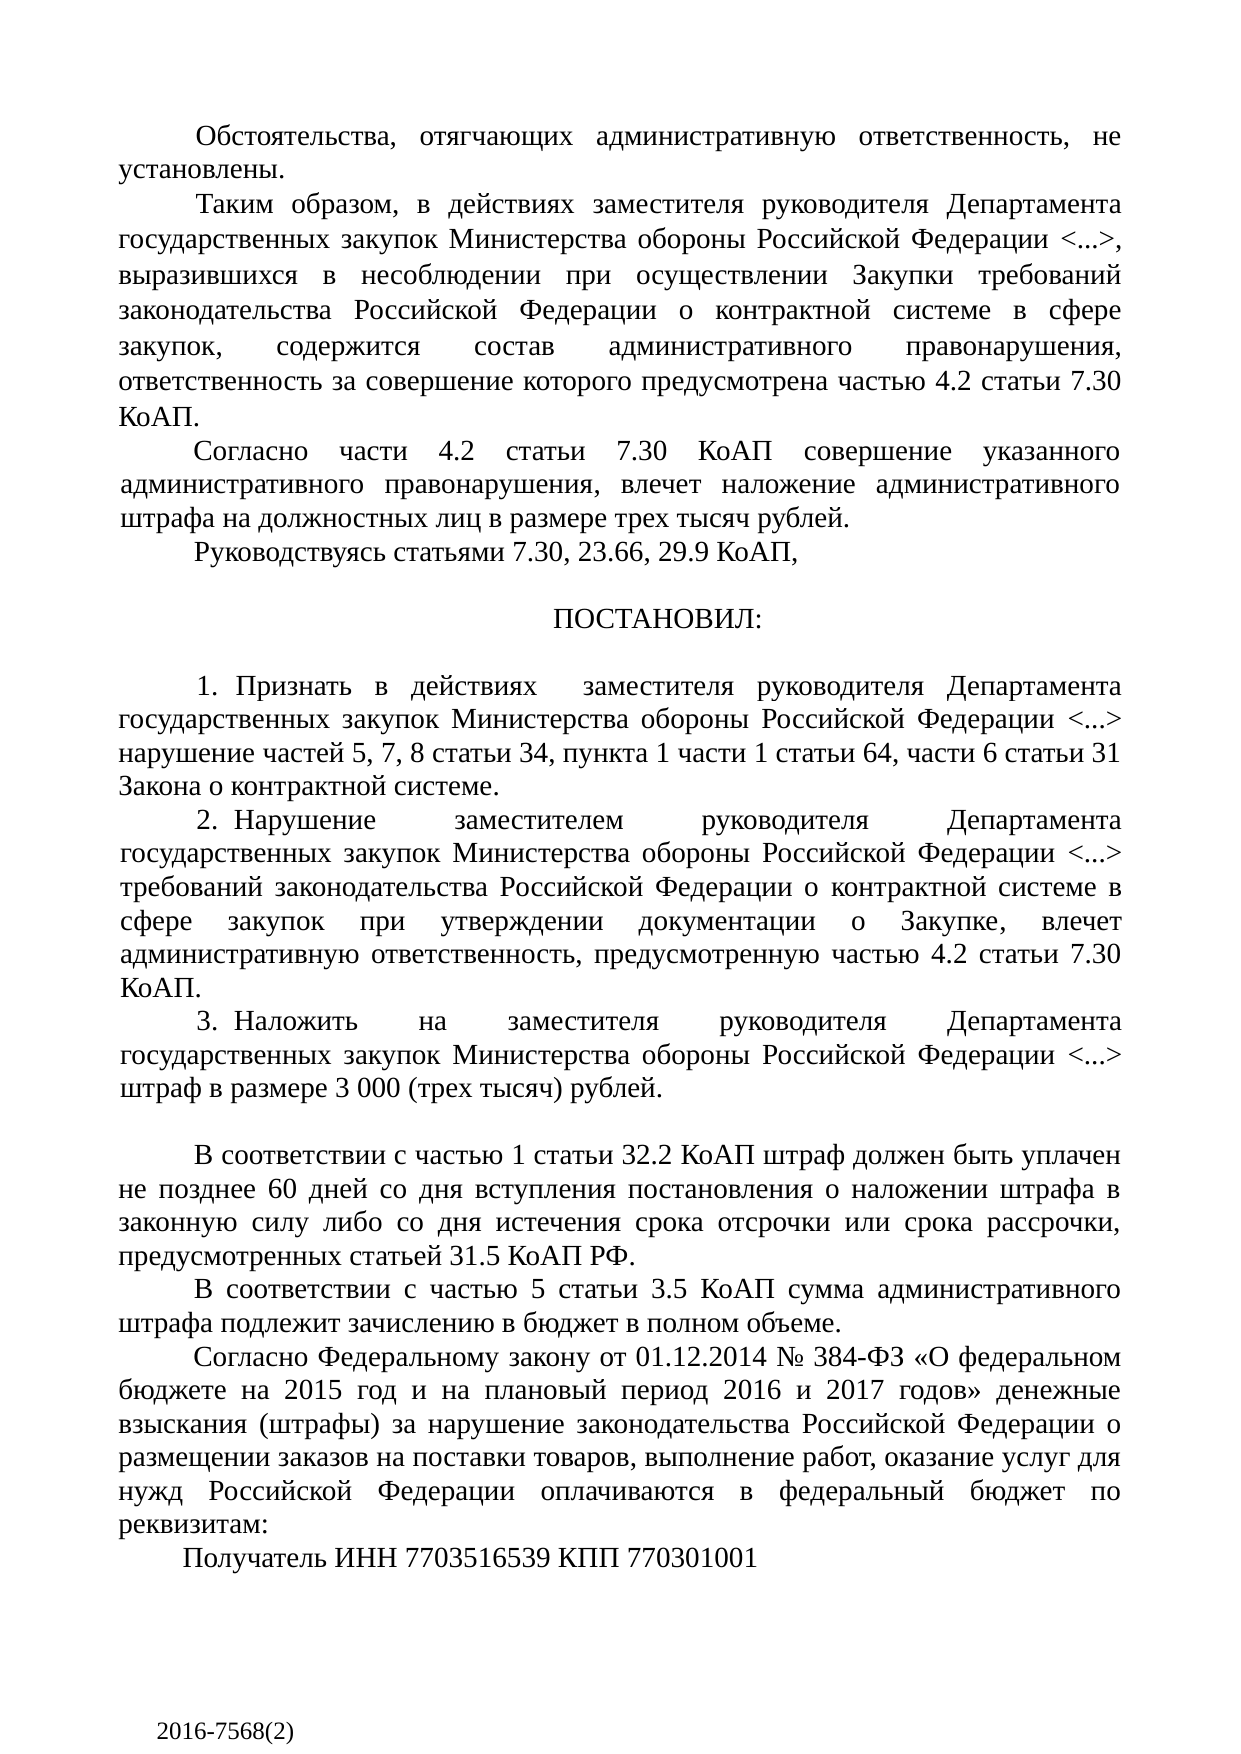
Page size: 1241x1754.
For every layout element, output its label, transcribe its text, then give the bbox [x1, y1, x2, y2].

text Получатель ИНН 7703516539 КПП 770301001 [118, 1540, 1122, 1573]
text Согласно части 4.2 статьи 7.30 КоАП совершение указанного административного правонарушения, влечет наложение административного штрафа на должностных лиц в размере трех тысяч рублей. [120, 433, 1120, 534]
text В соответствии с частью 1 статьи 32.2 КоАП штраф должен быть уплачен не позднее 60 дней со дня вступления постановления о наложении штрафа в законную силу либо со дня истечения срока отсрочки или срока рассрочки, предусмотренных статьей 31.5 КоАП РФ. [118, 1137, 1122, 1272]
text Таким образом, в действиях заместителя руководителя Департамента государственных закупок Министерства обороны Российской Федерации <...>, выразившихся в несоблюдении при осуществлении Закупки требований законодательства Российской Федерации о контрактной системе в сфере закупок, содержится состав административного правонарушения, ответственность за совершение которого предусмотрена частью 4.2 статьи 7.30 КоАП. [118, 185, 1122, 433]
list Признать в действиях заместителя руководителя Департамента государственных закупок Министерства обороны Российской Федерации <...> нарушение частей 5, 7, 8 статьи 34, пункта 1 части 1 статьи 64, части 6 статьи 31 Закона о контрактной системе. [118, 668, 1122, 802]
list Наложить на заместителя руководителя Департамента государственных закупок Министерства обороны Российской Федерации <...> штраф в размере 3 000 (трех тысяч) рублей. [120, 1003, 1122, 1104]
text Руководствуясь статьями 7.30, 23.66, 29.9 КоАП, [118, 534, 1122, 567]
text Согласно Федеральному закону от 01.12.2014 № 384-ФЗ «О федеральном бюджете на 2015 год и на плановый период 2016 и 2017 годов» денежные взыскания (штрафы) за нарушение законодательства Российской Федерации о размещении заказов на поставки товаров, выполнение работ, оказание услуг для нужд Российской Федерации оплачиваются в федеральный бюджет по реквизитам: [118, 1339, 1122, 1540]
text ПОСТАНОВИЛ: [118, 601, 1122, 634]
list Нарушение заместителем руководителя Департамента государственных закупок Министерства обороны Российской Федерации <...> требований законодательства Российской Федерации о контрактной системе в сфере закупок при утверждении документации о Закупке, влечет административную ответственность, предусмотренную частью 4.2 статьи 7.30 КоАП. [120, 802, 1122, 1003]
text В соответствии с частью 5 статьи 3.5 КоАП сумма административного штрафа подлежит зачислению в бюджет в полном объеме. [118, 1272, 1122, 1339]
text Обстоятельства, отягчающих административную ответственность, не установлены. [118, 118, 1122, 185]
